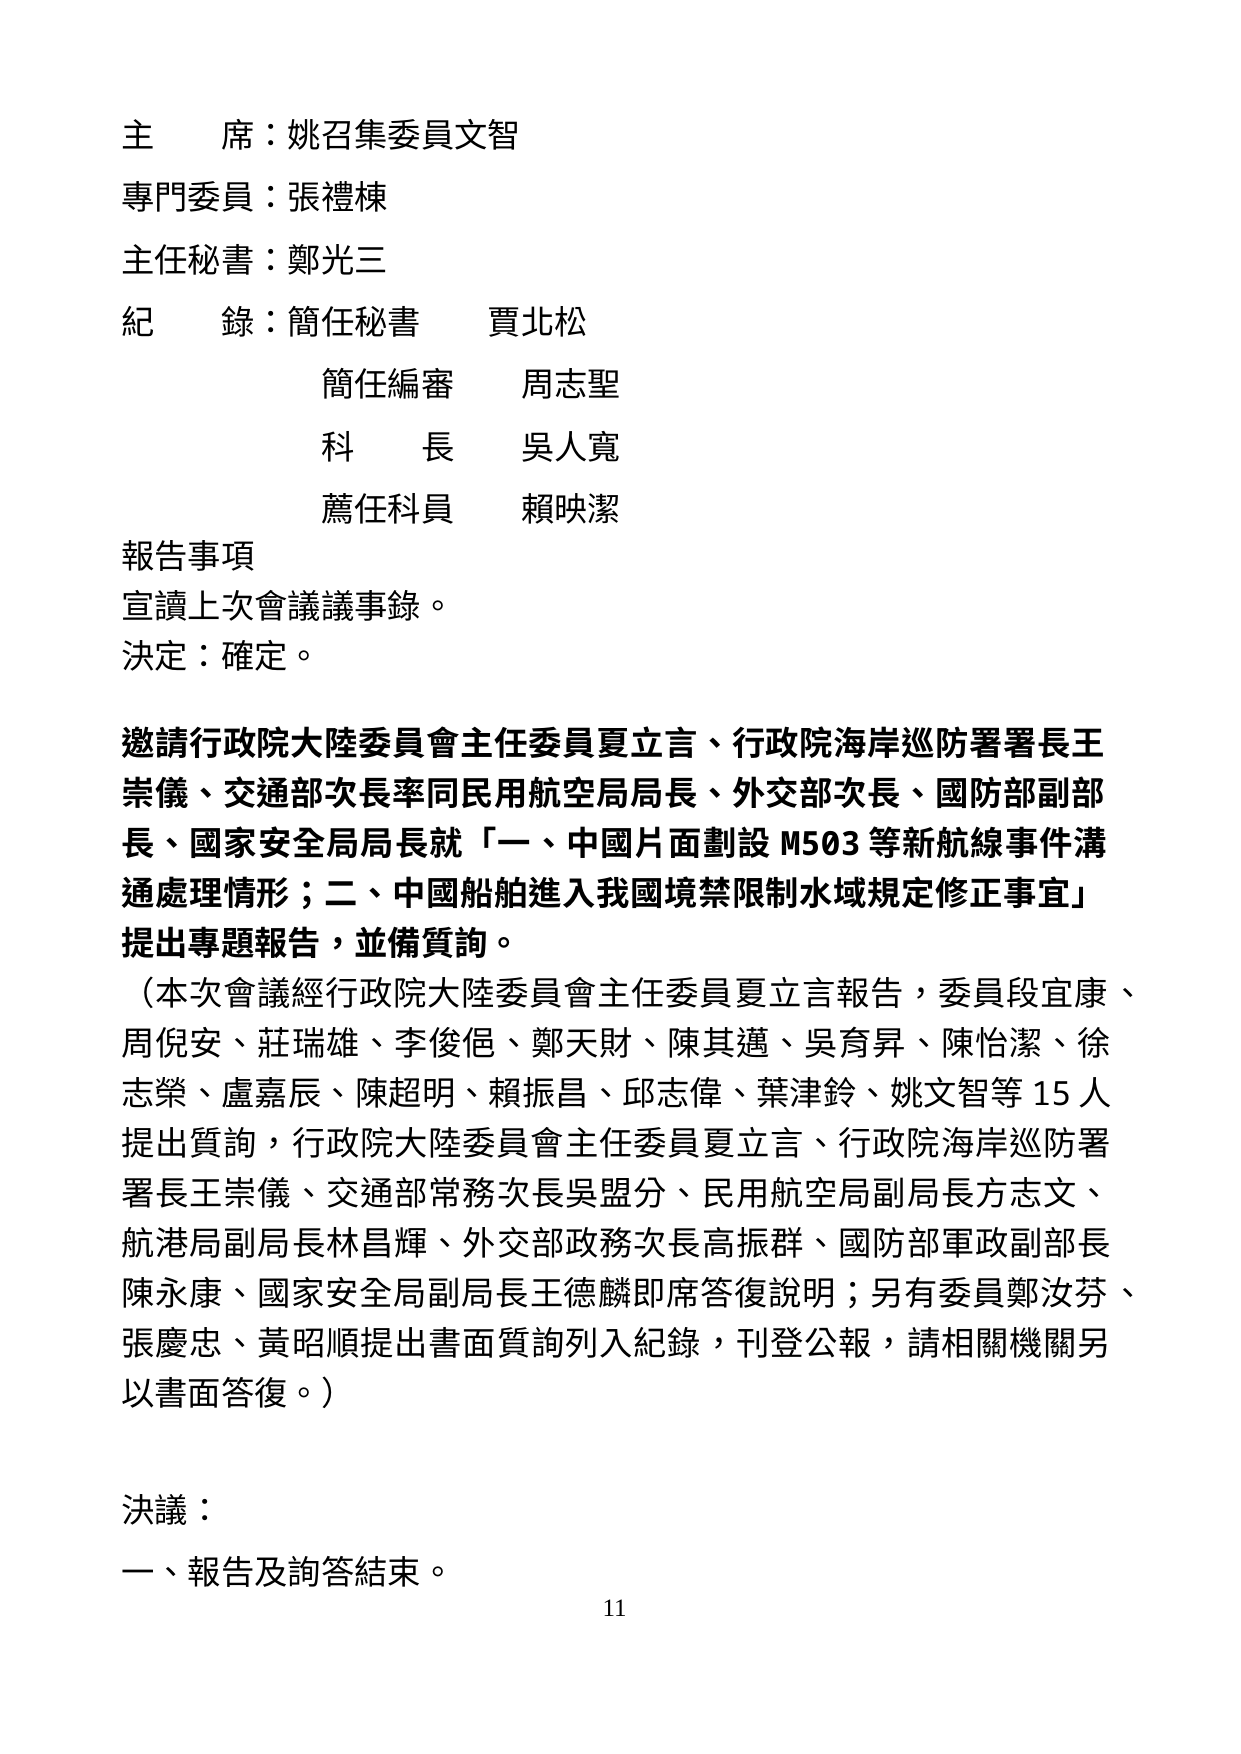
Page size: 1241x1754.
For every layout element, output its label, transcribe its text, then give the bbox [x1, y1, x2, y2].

text 邀請行政院大陸委員會主任委員夏立言、行政院海岸巡防署署長王崇儀、交通部次長率同民用航空局局長、外交部次長、國防部副部長、國家安全局局長就「一、中國片面劃設M503等新航線事件溝通處理情形；二、中國船舶進入我國境禁限制水域規定修正事宜」提出專題報告，並備質詢。 [121, 716, 1107, 966]
text 決議： [121, 1466, 1096, 1528]
text 專門委員：張禮棟 [121, 153, 1219, 216]
text （本次會議經行政院大陸委員會主任委員夏立言報告，委員段宜康、周倪安、莊瑞雄、李俊俋、鄭天財、陳其邁、吳育昇、陳怡潔、徐志榮、盧嘉辰、陳超明、賴振昌、邱志偉、葉津鈴、姚文智等15人提出質詢，行政院大陸委員會主任委員夏立言、行政院海岸巡防署署長王崇儀、交通部常務次長吳盟分、民用航空局副局長方志文、航港局副局長林昌輝、外交部政務次長高振群、國防部軍政副部長陳永康、國家安全局副局長王德麟即席答復說明；另有委員鄭汝芬、張慶忠、黃昭順提出書面質詢列入紀錄，刊登公報，請相關機關另以書面答復。） [121, 966, 1111, 1416]
text 宣讀上次會議議事錄。 [121, 578, 1107, 628]
text 科 長 吳人寬 [121, 403, 1107, 466]
text 簡任編審 周志聖 [121, 341, 1219, 403]
text 決定：確定。 [121, 628, 1107, 678]
text 一、報告及詢答結束。 [121, 1528, 1099, 1591]
text 主任秘書：鄭光三 [121, 216, 1219, 278]
text 報告事項 [121, 528, 1107, 578]
text 薦任科員 賴映潔 [121, 466, 1107, 528]
text 紀 錄：簡任秘書 賈北松 [121, 278, 1219, 341]
text 主 席：姚召集委員文智 [121, 91, 1051, 153]
